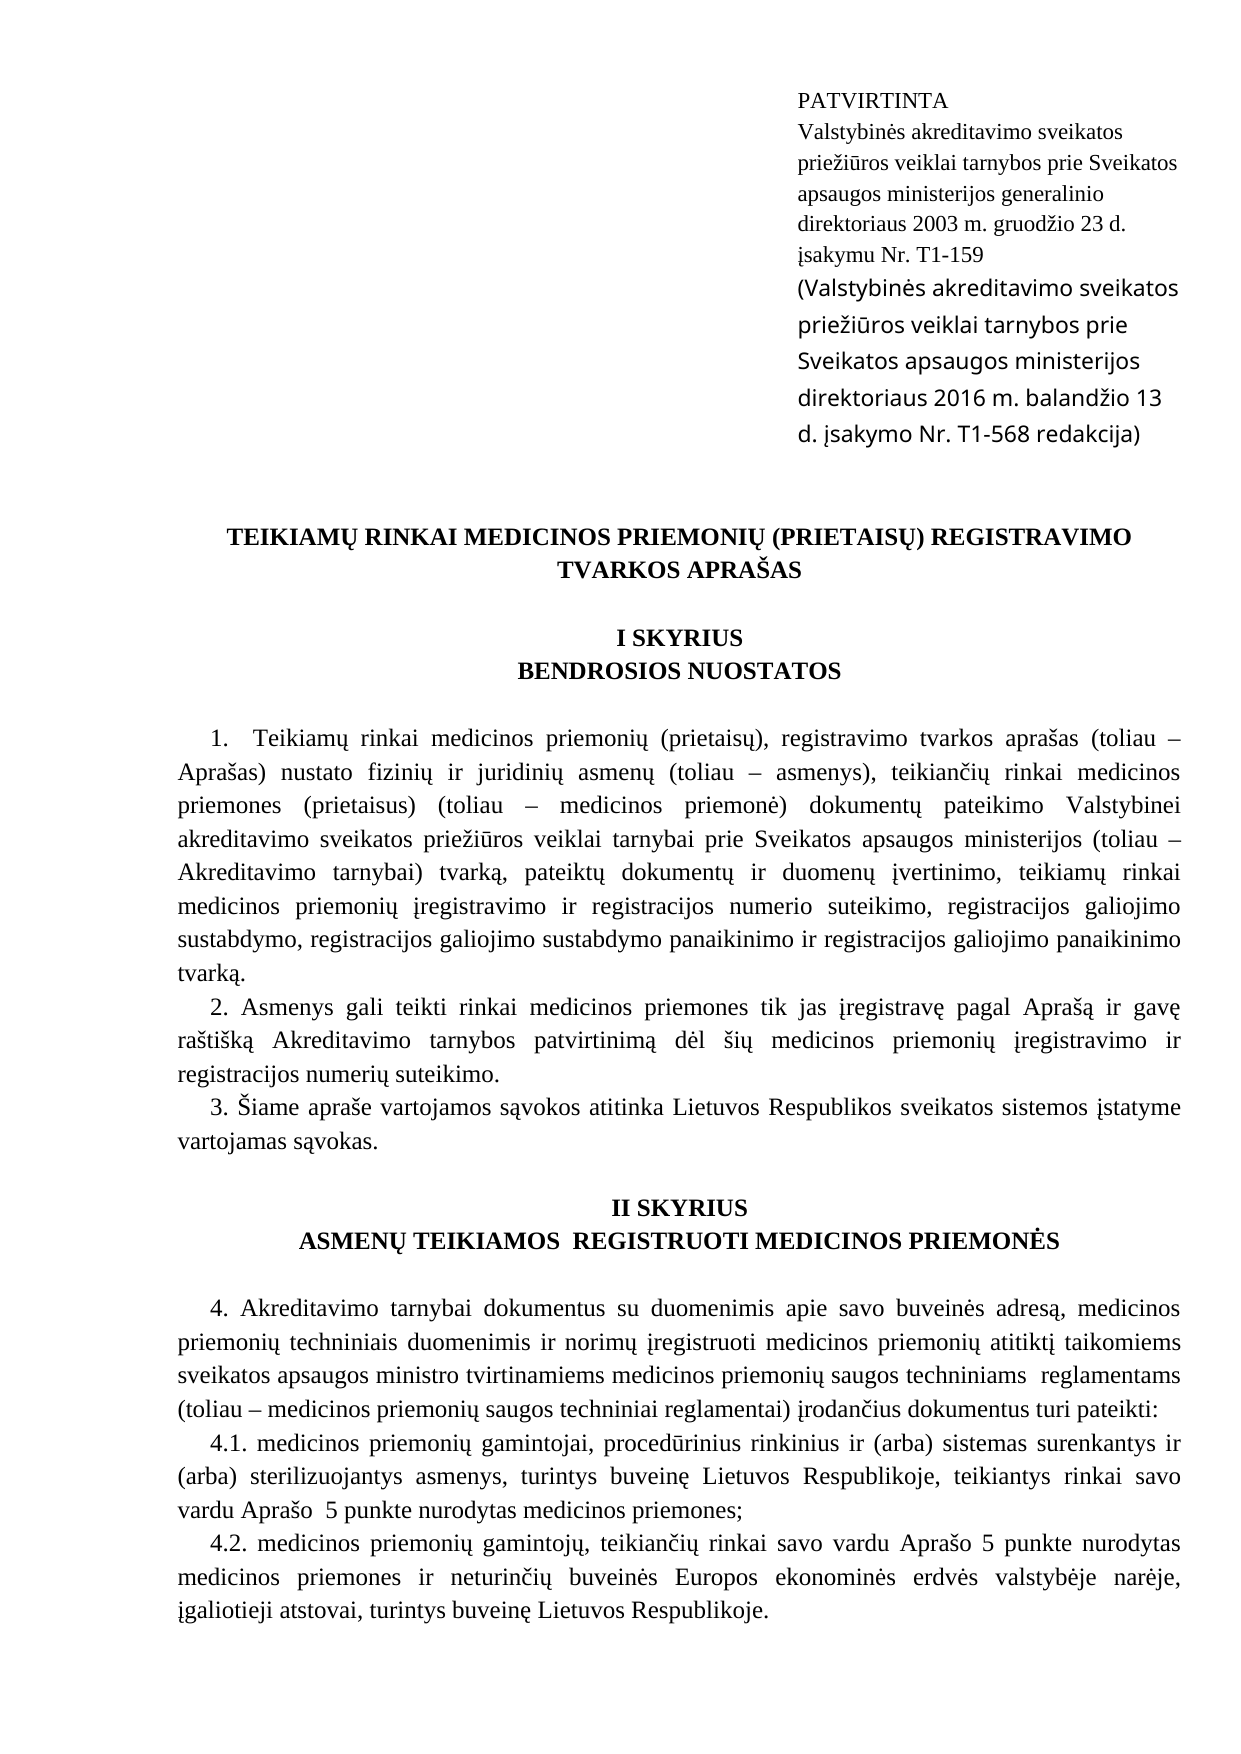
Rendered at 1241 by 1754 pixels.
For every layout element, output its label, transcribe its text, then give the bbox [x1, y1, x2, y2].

text II SKYRIUS [177, 1193, 1182, 1222]
text TEIKIAMŲ RINKAI MEDICINOS PRIEMONIŲ (PRIETAISŲ) REGISTRAVIMO TVARKOS APRAŠAS [177, 522, 1182, 584]
text 4.2. medicinos priemonių gamintojų, teikiančių rinkai savo vardu Aprašo 5 punkte nurodytas medicinos priemones ir neturinčių buveinės Europos ekonominės erdvės valstybėje narėje, įgaliotieji atstovai, turintys buveinę Lietuvos Respublikoje. [177, 1528, 1182, 1624]
text Valstybinės akreditavimo sveikatos priežiūros veiklai tarnybos prie Sveikatos apsaugos ministerijos generalinio direktoriaus 2003 m. gruodžio 23 d. įsakymu Nr. T1-159 [797, 118, 1182, 268]
text 2. Asmenys gali teikti rinkai medicinos priemones tik jas įregistravę pagal Aprašą ir gavę raštišką Akreditavimo tarnybos patvirtinimą dėl šių medicinos priemonių įregistravimo ir registracijos numerių suteikimo. [177, 992, 1182, 1087]
text 1. Teikiamų rinkai medicinos priemonių (prietaisų), registravimo tvarkos aprašas (toliau – Aprašas) nustato fizinių ir juridinių asmenų (toliau – asmenys), teikiančių rinkai medicinos priemones (prietaisus) (toliau – medicinos priemonė) dokumentų pateikimo Valstybinei akreditavimo sveikatos priežiūros veiklai tarnybai prie Sveikatos apsaugos ministerijos (toliau – Akreditavimo tarnybai) tvarką, pateiktų dokumentų ir duomenų įvertinimo, teikiamų rinkai medicinos priemonių įregistravimo ir registracijos numerio suteikimo, registracijos galiojimo sustabdymo, registracijos galiojimo sustabdymo panaikinimo ir registracijos galiojimo panaikinimo tvarką. [177, 723, 1182, 987]
text PATVIRTINTA [797, 87, 1182, 113]
text BENDROSIOS NUOSTATOS [177, 656, 1182, 685]
text ASMENŲ TEIKIAMOS REGISTRUOTI MEDICINOS PRIEMONĖS [177, 1226, 1182, 1255]
text 4.1. medicinos priemonių gamintojai, procedūrinius rinkinius ir (arba) sistemas surenkantys ir (arba) sterilizuojantys asmenys, turintys buveinę Lietuvos Respublikoje, teikiantys rinkai savo vardu Aprašo 5 punkte nurodytas medicinos priemones; [177, 1428, 1182, 1523]
text I SKYRIUS [177, 623, 1182, 651]
text (Valstybinės akreditavimo sveikatos priežiūros veiklai tarnybos prie Sveikatos apsaugos ministerijos direktoriaus 2016 m. balandžio 13 d. įsakymo Nr. T1-568 redakcija) [797, 272, 1182, 450]
text 4. Akreditavimo tarnybai dokumentus su duomenimis apie savo buveinės adresą, medicinos priemonių techniniais duomenimis ir norimų įregistruoti medicinos priemonių atitiktį taikomiems sveikatos apsaugos ministro tvirtinamiems medicinos priemonių saugos techniniams reglamentams (toliau – medicinos priemonių saugos techniniai reglamentai) įrodančius dokumentus turi pateikti: [177, 1293, 1182, 1423]
text 3. Šiame apraše vartojamos sąvokos atitinka Lietuvos Respublikos sveikatos sistemos įstatyme vartojamas sąvokas. [177, 1092, 1182, 1154]
